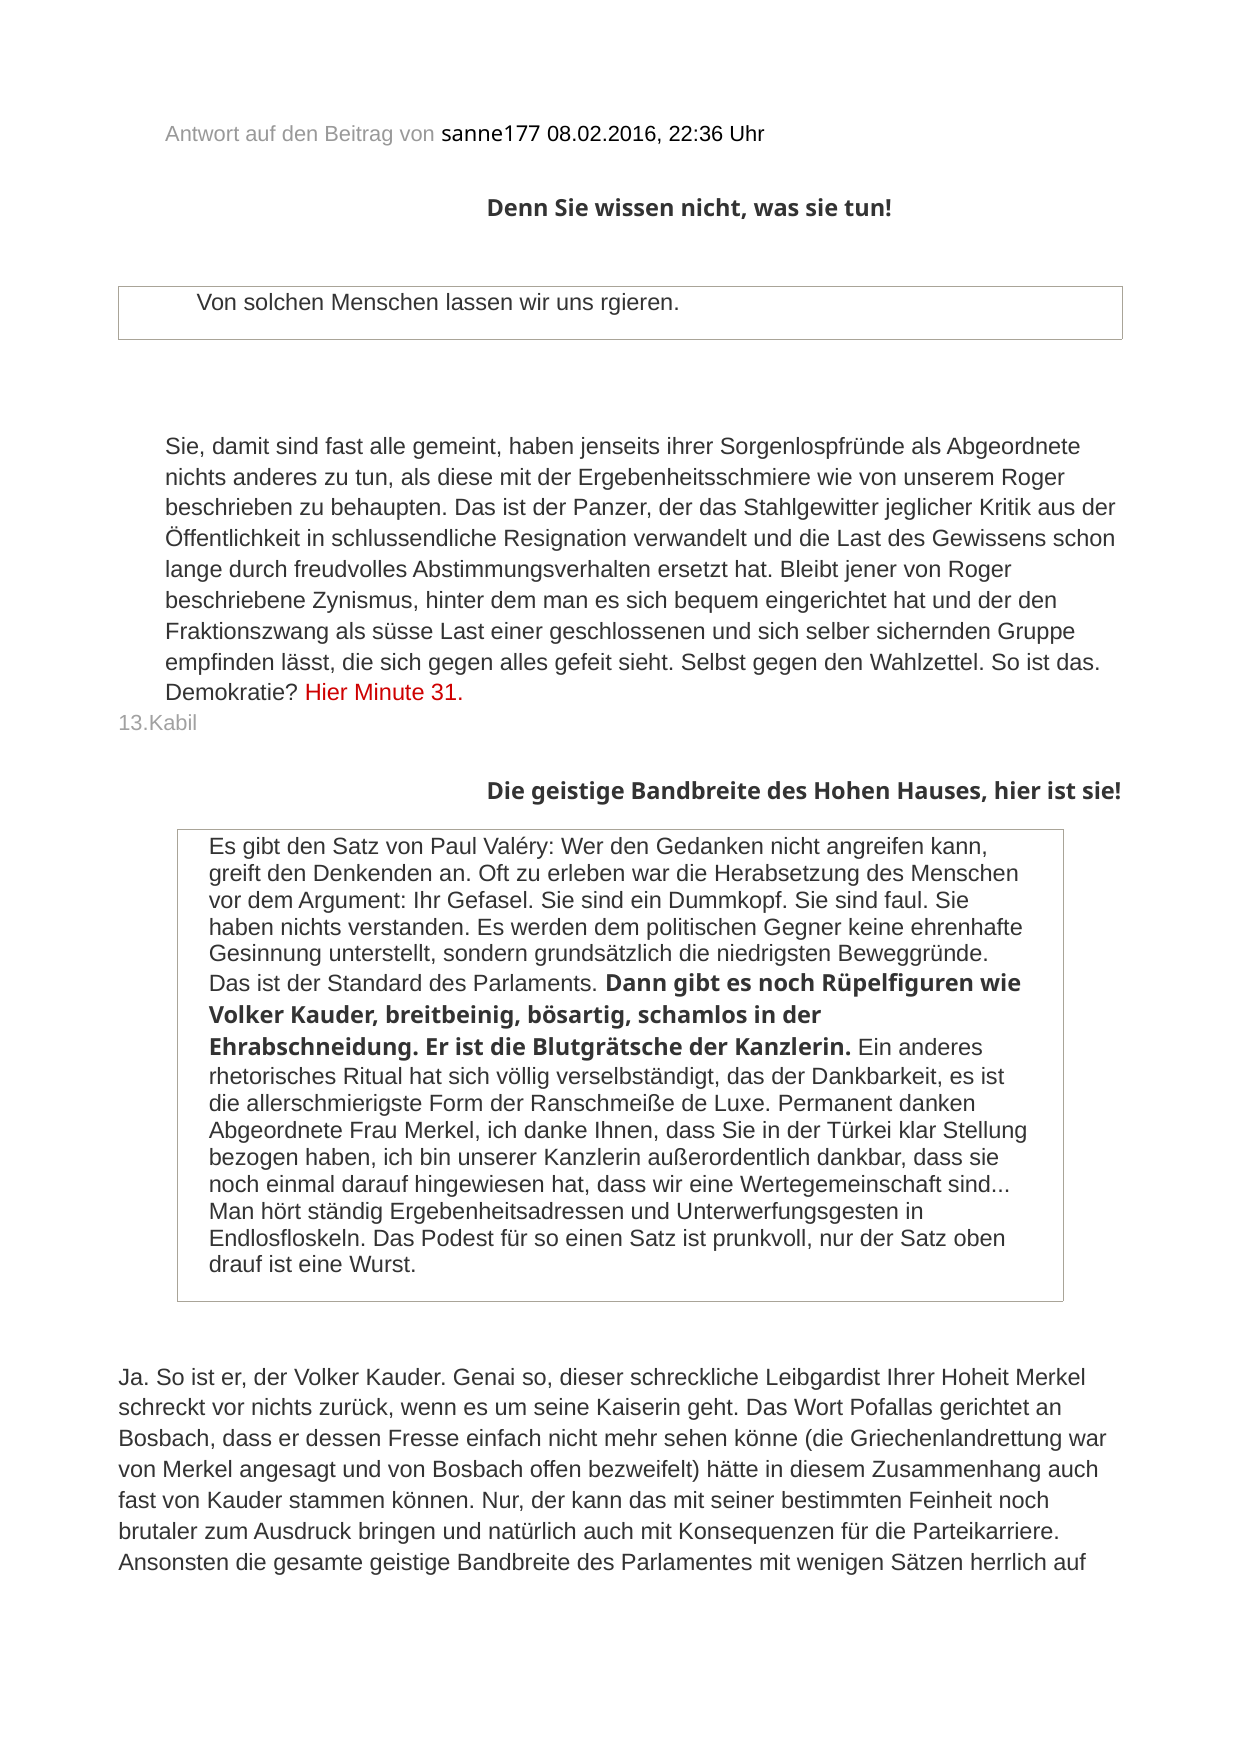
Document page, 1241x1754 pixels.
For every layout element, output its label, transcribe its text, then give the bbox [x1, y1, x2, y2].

list Sie, damit sind fast alle gemeint, haben jenseits ihrer Sorgenlospfründe als Abgeordnete nichts anderes zu tun, als diese mit der Ergebenheitsschmiere wie von unserem Roger beschrieben zu behaupten. Das ist der Panzer, der das Stahlgewitter jeglicher Kritik aus der Öffentlichkeit in schlussendliche Resignation verwandelt und die Last des Gewissens schon lange durch freudvolles Abstimmungsverhalten ersetzt hat. Bleibt jener von Roger beschriebene Zynismus, hinter dem man es sich bequem eingerichtet hat und der den Fraktionszwang als süsse Last einer geschlossenen und sich selber sichernden Gruppe empfinden lässt, die sich gegen alles gefeit sieht. Selbst gegen den Wahlzettel. So ist das. Demokratie? Hier Minute 31. [118, 371, 1122, 706]
list Antwort auf den Beitrag von sanne177 08.02.2016, 22:36 Uhr [118, 118, 1122, 148]
subtitle Die geistige Bandbreite des Hohen Hauses, hier ist sie! [457, 774, 1122, 806]
list Es gibt den Satz von Paul Valéry: Wer den Gedanken nicht angreifen kann, greift den Denkenden an. Oft zu erleben war die Herabsetzung des Menschen vor dem Argument: Ihr Gefasel. Sie sind ein Dummkopf. Sie sind faul. Sie haben nichts verstanden. Es werden dem politischen Gegner keine ehrenhafte Gesinnung unterstellt, sondern grundsätzlich die niedrigsten Beweggründe. Das ist der Standard des Parlaments. Dann gibt es noch Rüpelfiguren wie Volker Kauder, breitbeinig, bösartig, schamlos in der Ehrabschneidung. Er ist die Blutgrätsche der Kanzlerin. Ein anderes rhetorisches Ritual hat sich völlig verselbständigt, das der Dankbarkeit, es ist die allerschmierigste Form der Ranschmeiße de Luxe. Permanent danken Abgeordnete Frau Merkel, ich danke Ihnen, dass Sie in der Türkei klar Stellung bezogen haben, ich bin unserer Kanzlerin außerordentlich dankbar, dass sie noch einmal darauf hingewiesen hat, dass wir eine Wertegemeinschaft sind... Man hört ständig Ergebenheitsadressen und Unterwerfungsgesten in Endlosfloskeln. Das Podest für so einen Satz ist prunkvoll, nur der Satz oben drauf ist eine Wurst. [178, 830, 1063, 1301]
subtitle Denn Sie wissen nicht, was sie tun! [457, 191, 1122, 223]
list Von solchen Menschen lassen wir uns rgieren. [119, 287, 1122, 339]
list Kabil [118, 710, 1122, 735]
list Ja. So ist er, der Volker Kauder. Genai so, dieser schreckliche Leibgardist Ihrer Hoheit Merkel schreckt vor nichts zurück, wenn es um seine Kaiserin geht. Das Wort Pofallas gerichtet an Bosbach, dass er dessen Fresse einfach nicht mehr sehen könne (die Griechenlandrettung war von Merkel angesagt und von Bosbach offen bezweifelt) hätte in diesem Zusammenhang auch fast von Kauder stammen können. Nur, der kann das mit seiner bestimmten Feinheit noch brutaler zum Ausdruck bringen und natürlich auch mit Konsequenzen für die Parteikarriere. Ansonsten die gesamte geistige Bandbreite des Parlamentes mit wenigen Sätzen herrlich auf [118, 1301, 1122, 1575]
